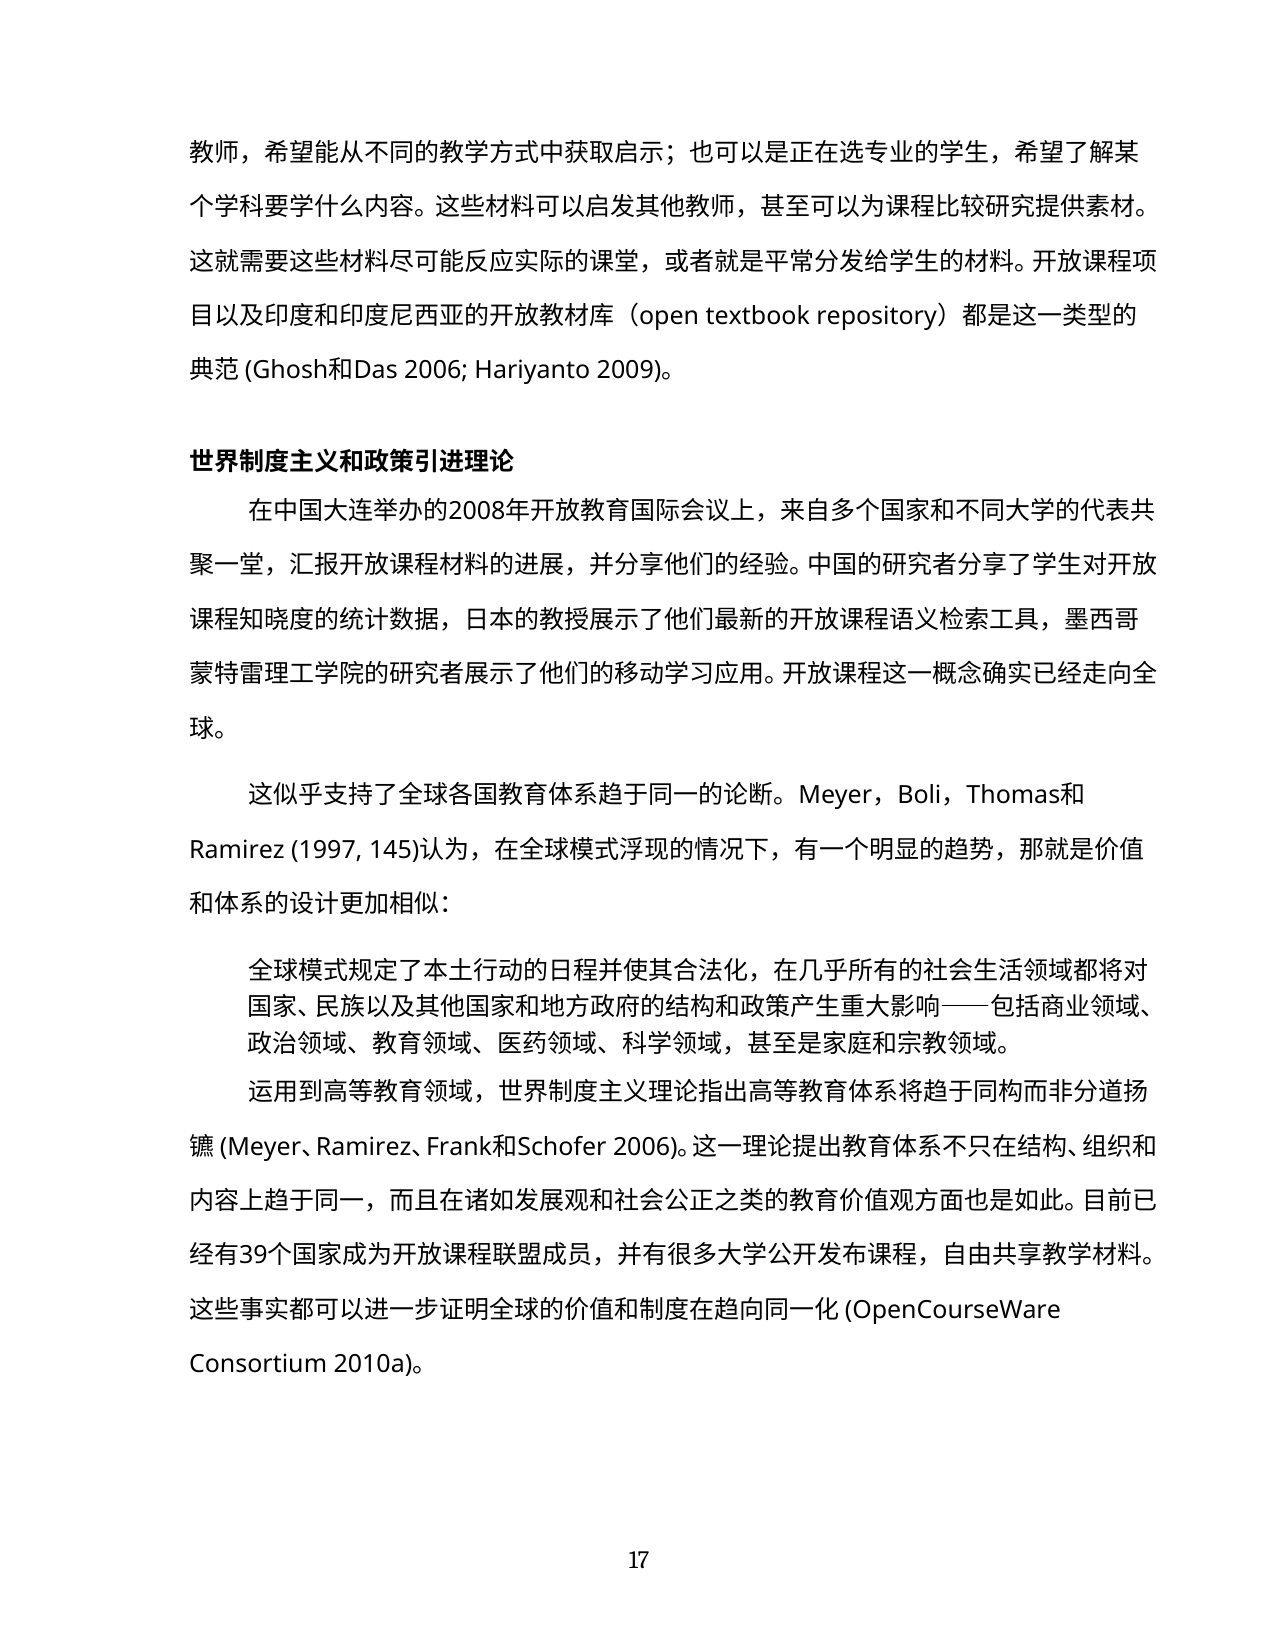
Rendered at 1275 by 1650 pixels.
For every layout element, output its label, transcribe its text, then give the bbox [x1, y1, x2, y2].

text 运用到高等教育领域，世界制度主义理论指出高等教育体系将趋于同构而非分道扬镳 (Meyer、Ramirez、Frank和Schofer 2006)。这一理论提出教育体系不只在结构、组织和内容上趋于同一，而且在诸如发展观和社会公正之类的教育价值观方面也是如此。目前已经有39个国家成为开放课程联盟成员，并有很多大学公开发布课程，自由共享教学材料。这些事实都可以进一步证明全球的价值和制度在趋向同一化 (OpenCourseWare Consortium 2010a)。 [189, 1072, 1157, 1380]
subtitle 世界制度主义和政策引进理论 [189, 442, 1157, 478]
text 全球模式规定了本土行动的日程并使其合法化，在几乎所有的社会生活领域都将对国家、民族以及其他国家和地方政府的结构和政策产生重大影响——包括商业领域、政治领域、教育领域、医药领域、科学领域，甚至是家庭和宗教领域。 [247, 951, 1157, 1059]
text 所谓公开/咨询，是指材料不是由学习者直接使用，也不是由中间人重新利用或是挪作他用，而是让对学习感兴趣的人能够了解课是怎么上的。可以是其他教授同样内容的教师，希望能从不同的教学方式中获取启示；也可以是正在选专业的学生，希望了解某个学科要学什么内容。这些材料可以启发其他教师，甚至可以为课程比较研究提供素材。这就需要这些材料尽可能反应实际的课堂，或者就是平常分发给学生的材料。开放课程项目以及印度和印度尼西亚的开放教材库（open textbook repository）都是这一类型的典范 (Ghosh和Das 2006; Hariyanto 2009)。 [189, 132, 1157, 386]
text 在中国大连举办的2008年开放教育国际会议上，来自多个国家和不同大学的代表共聚一堂，汇报开放课程材料的进展，并分享他们的经验。中国的研究者分享了学生对开放课程知晓度的统计数据，日本的教授展示了他们最新的开放课程语义检索工具，墨西哥蒙特雷理工学院的研究者展示了他们的移动学习应用。开放课程这一概念确实已经走向全球。 [189, 491, 1157, 744]
text 这似乎支持了全球各国教育体系趋于同一的论断。Meyer，Boli，Thomas和Ramirez (1997, 145)认为，在全球模式浮现的情况下，有一个明显的趋势，那就是价值和体系的设计更加相似： [189, 775, 1157, 920]
